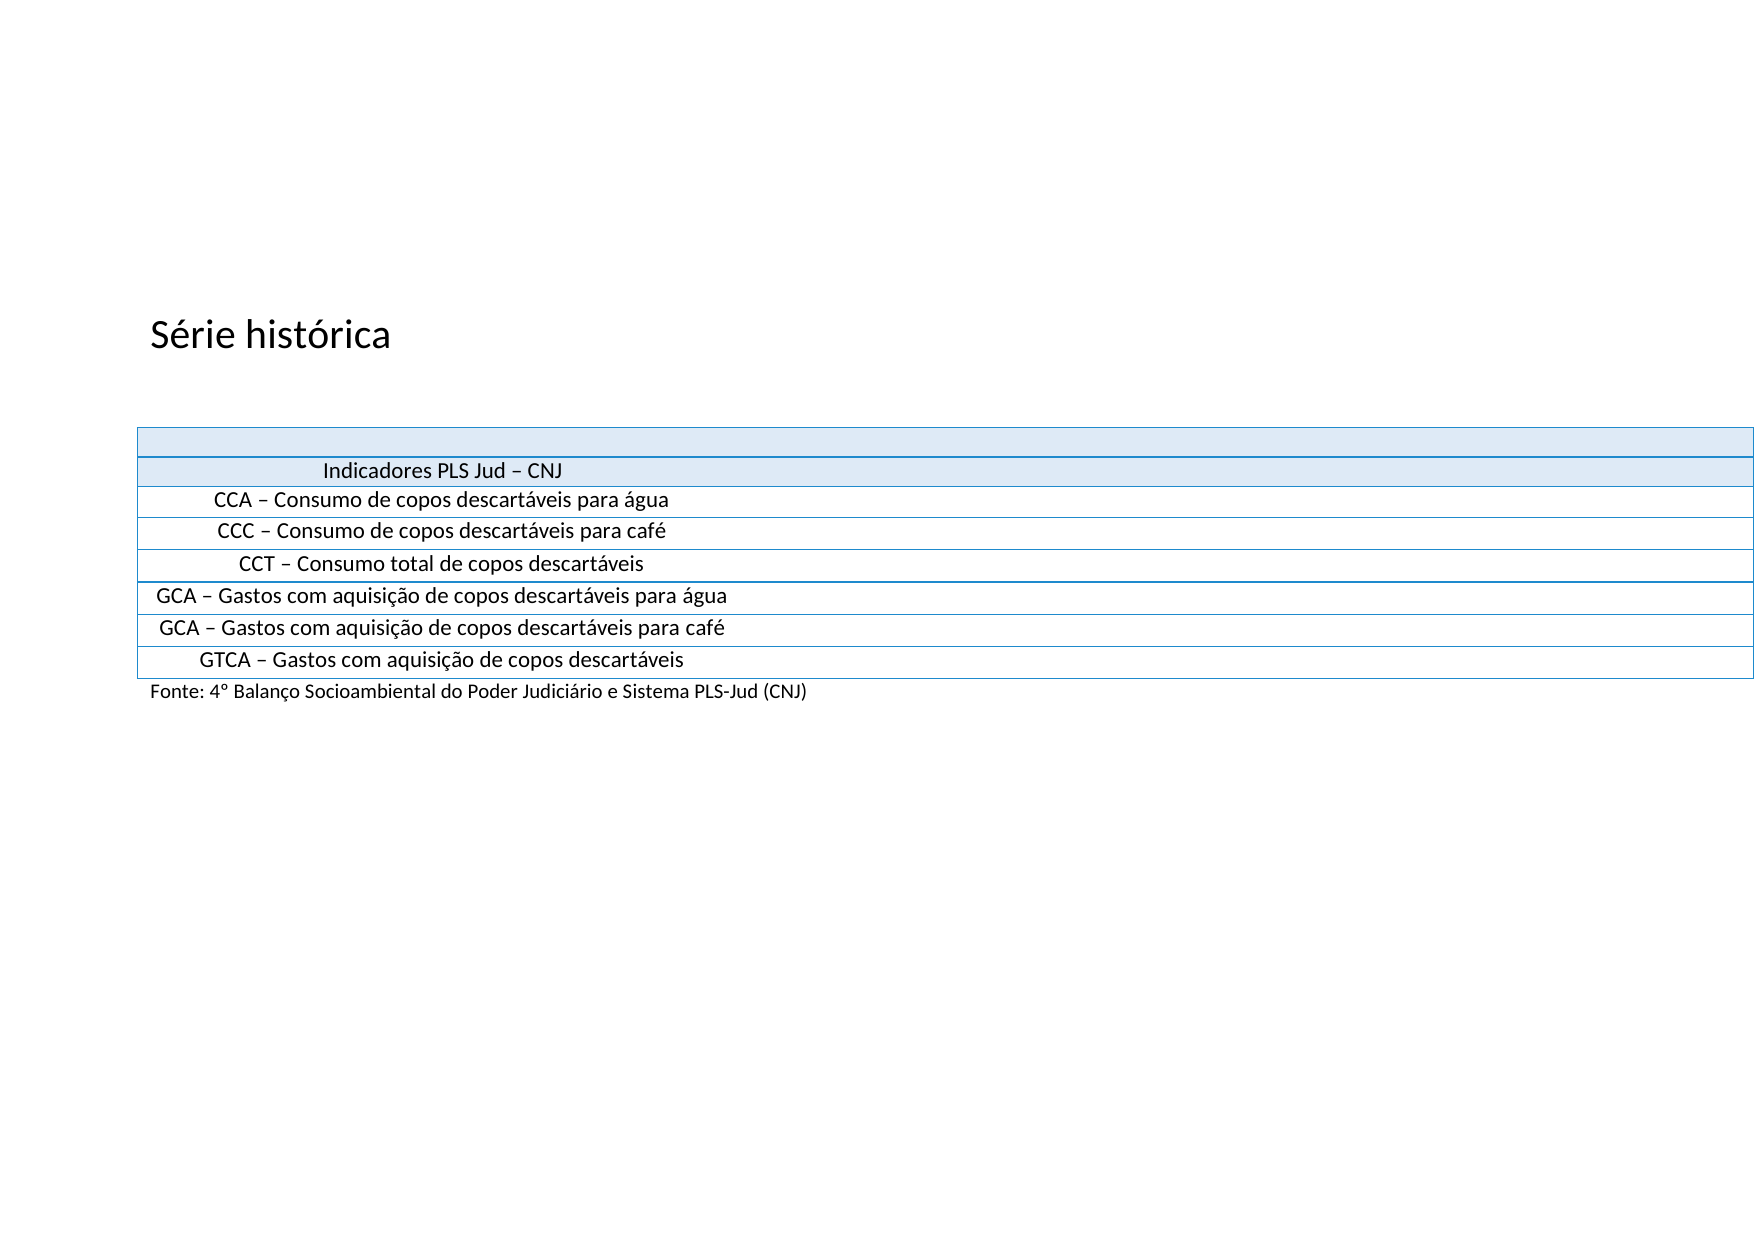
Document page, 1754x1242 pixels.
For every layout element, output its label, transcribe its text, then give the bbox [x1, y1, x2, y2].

table_cell GCA – Gastos com aquisição de copos descartáveis para café [138, 615, 1753, 646]
table_cell CCC – Consumo de copos descartáveis para café [138, 518, 1753, 549]
table_cell GTCA – Gastos com aquisição de copos descartáveis [138, 647, 1753, 678]
table_cell Indicadores PLS Jud – CNJ [138, 458, 1753, 486]
table_cell GCA – Gastos com aquisição de copos descartáveis para água [138, 583, 1753, 614]
table_cell CCT – Consumo total de copos descartáveis [138, 550, 1753, 581]
table_header Copos Descartáveis [138, 428, 1753, 456]
text Série histórica [150, 311, 1618, 359]
table_cell CCA – Consumo de copos descartáveis para água [138, 487, 1753, 517]
text Fonte: 4º Balanço Socioambiental do Poder Judiciário e Sistema PLS-Jud (CNJ) [150, 679, 1618, 704]
